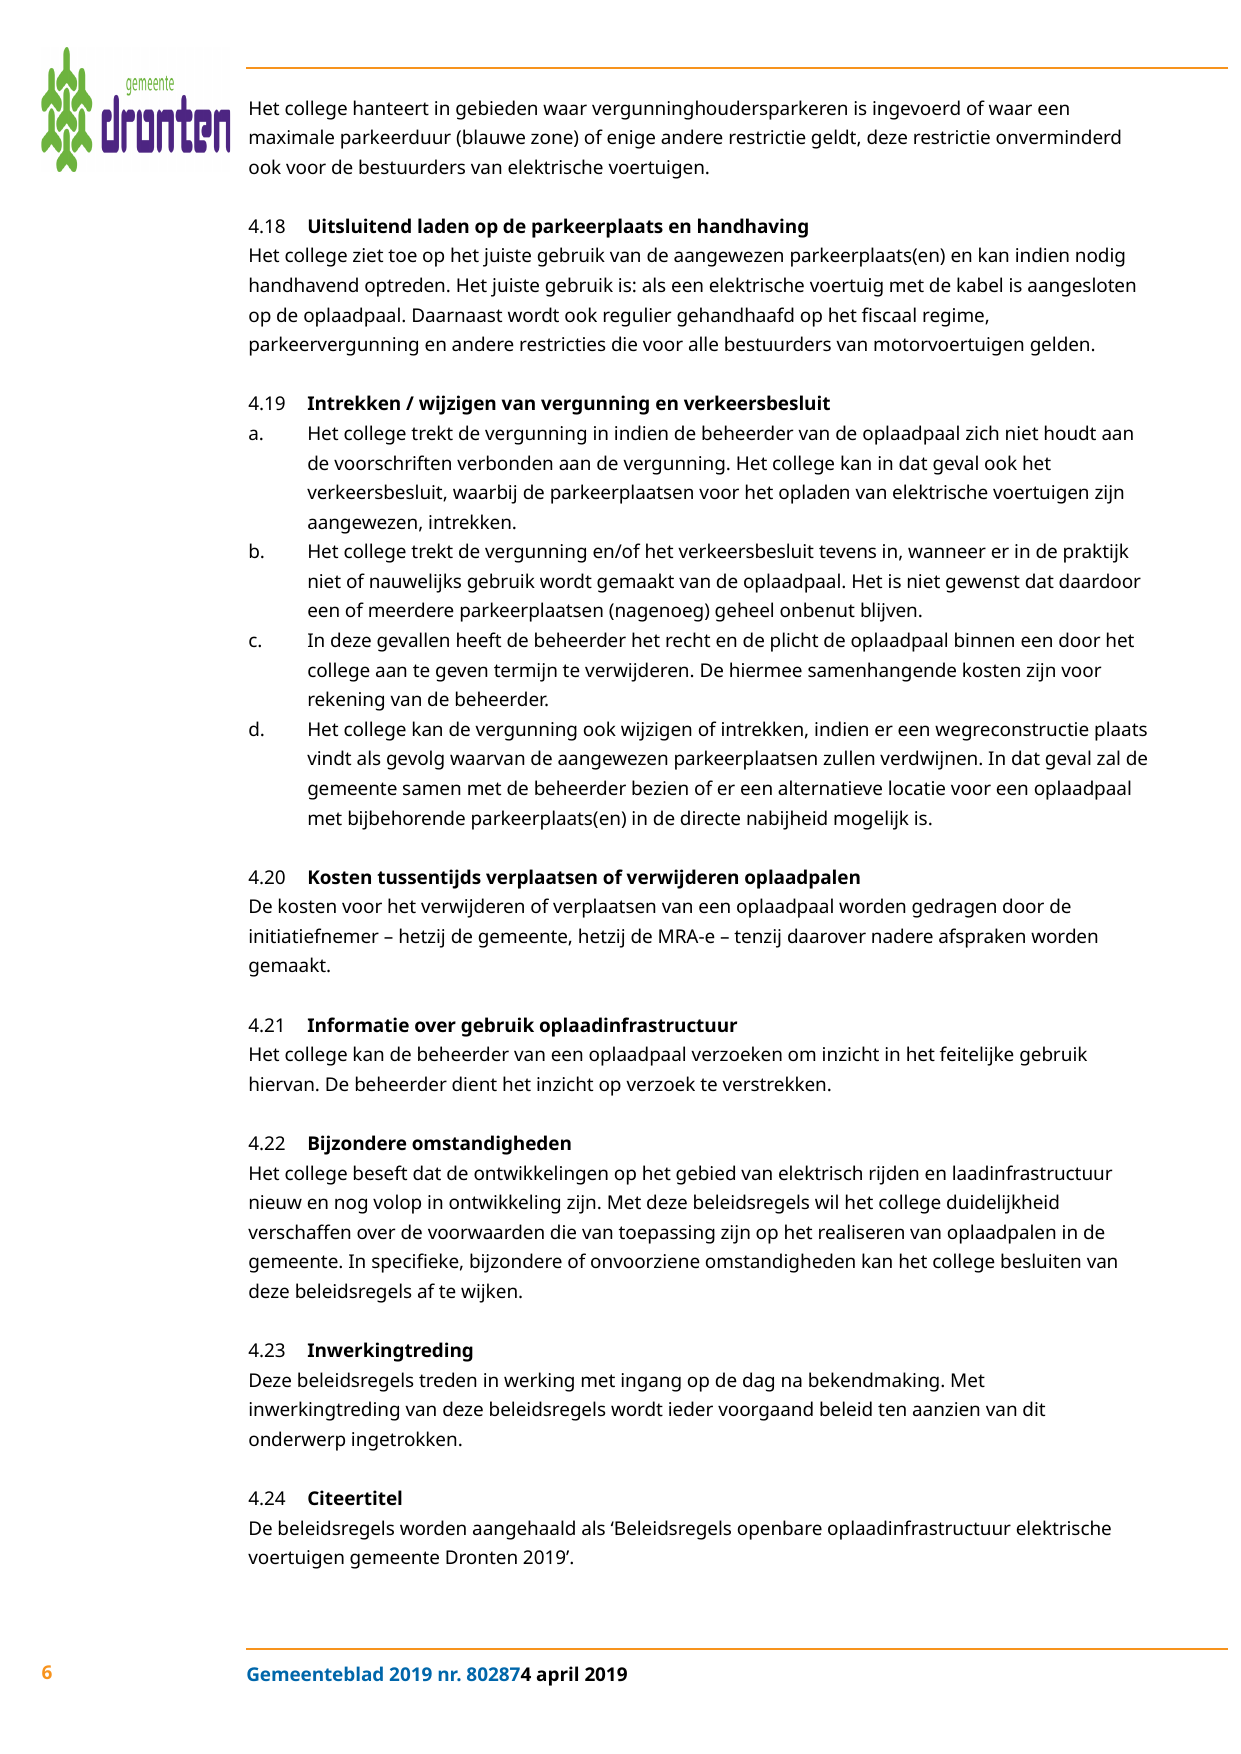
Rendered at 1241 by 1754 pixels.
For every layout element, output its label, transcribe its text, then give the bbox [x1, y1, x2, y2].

list Het college trekt de vergunning in indien de beheerder van de oplaadpaal zich niet houdt aan de voorschriften verbonden aan de vergunning. Het college kan in dat geval ook het verkeersbesluit, waarbij de parkeerplaatsen voor het opladen van elektrische voertuigen zijn aangewezen, intrekken. [248, 420, 1152, 535]
text Deze beleidsregels treden in werking met ingang op de dag na bekendmaking. Met [248, 1367, 1152, 1393]
text inwerkingtreding van deze beleidsregels wordt ieder voorgaand beleid ten aanzien van dit [248, 1396, 1152, 1422]
picture [41, 47, 231, 172]
text De kosten voor het verwijderen of verplaatsen van een oplaadpaal worden gedragen door de initiatiefnemer – hetzij de gemeente, hetzij de MRA-e – tenzij daarover nadere afspraken worden gemaakt. [248, 893, 1152, 978]
list Inwerkingtreding [248, 1337, 1152, 1363]
list Het college kan de vergunning ook wijzigen of intrekken, indien er een wegreconstructie plaats vindt als gevolg waarvan de aangewezen parkeerplaatsen zullen verdwijnen. In dat geval zal de gemeente samen met de beheerder bezien of er een alternatieve locatie voor een oplaadpaal met bijbehorende parkeerplaats(en) in de directe nabijheid mogelijk is. [248, 716, 1152, 831]
list In deze gevallen heeft de beheerder het recht en de plicht de oplaadpaal binnen een door het college aan te geven termijn te verwijderen. De hiermee samenhangende kosten zijn voor rekening van de beheerder. [248, 627, 1152, 712]
text Het college ziet toe op het juiste gebruik van de aangewezen parkeerplaats(en) en kan indien nodig handhavend optreden. Het juiste gebruik is: als een elektrische voertuig met de kabel is aangesloten op de oplaadpaal. Daarnaast wordt ook regulier gehandhaafd op het fiscaal regime, parkeervergunning en andere restricties die voor alle bestuurders van motorvoertuigen gelden. [248, 243, 1152, 357]
text Het college kan de beheerder van een oplaadpaal verzoeken om inzicht in het feitelijke gebruik hiervan. De beheerder dient het inzicht op verzoek te verstrekken. [248, 1041, 1152, 1097]
list Informatie over gebruik oplaadinfrastructuur [248, 1012, 1152, 1038]
text Het college beseft dat de ontwikkelingen op het gebied van elektrisch rijden en laadinfrastructuur nieuw en nog volop in ontwikkeling zijn. Met deze beleidsregels wil het college duidelijkheid verschaffen over de voorwaarden die van toepassing zijn op het realiseren van oplaadpalen in de gemeente. In specifieke, bijzondere of onvoorziene omstandigheden kan het college besluiten van deze beleidsregels af te wijken. [248, 1160, 1152, 1304]
list Het college trekt de vergunning en/of het verkeersbesluit tevens in, wanneer er in de praktijk niet of nauwelijks gebruik wordt gemaakt van de oplaadpaal. Het is niet gewenst dat daardoor een of meerdere parkeerplaatsen (nagenoeg) geheel onbenut blijven. [248, 538, 1152, 623]
list Kosten tussentijds verplaatsen of verwijderen oplaadpalen [248, 864, 1152, 890]
list Citeertitel [248, 1485, 1152, 1511]
list Uitsluitend laden op de parkeerplaats en handhaving [248, 213, 1152, 239]
text onderwerp ingetrokken. [248, 1426, 1152, 1452]
text De beleidsregels worden aangehaald als ‘Beleidsregels openbare oplaadinfrastructuur elektrische voertuigen gemeente Dronten 2019’. [248, 1515, 1152, 1570]
text Het college hanteert in gebieden waar vergunninghoudersparkeren is ingevoerd of waar een maximale parkeerduur (blauwe zone) of enige andere restrictie geldt, deze restrictie onverminderd ook voor de bestuurders van elektrische voertuigen. [248, 95, 1152, 180]
list Intrekken / wijzigen van vergunning en verkeersbesluit [248, 391, 1152, 416]
list Bijzondere omstandigheden [248, 1130, 1152, 1156]
